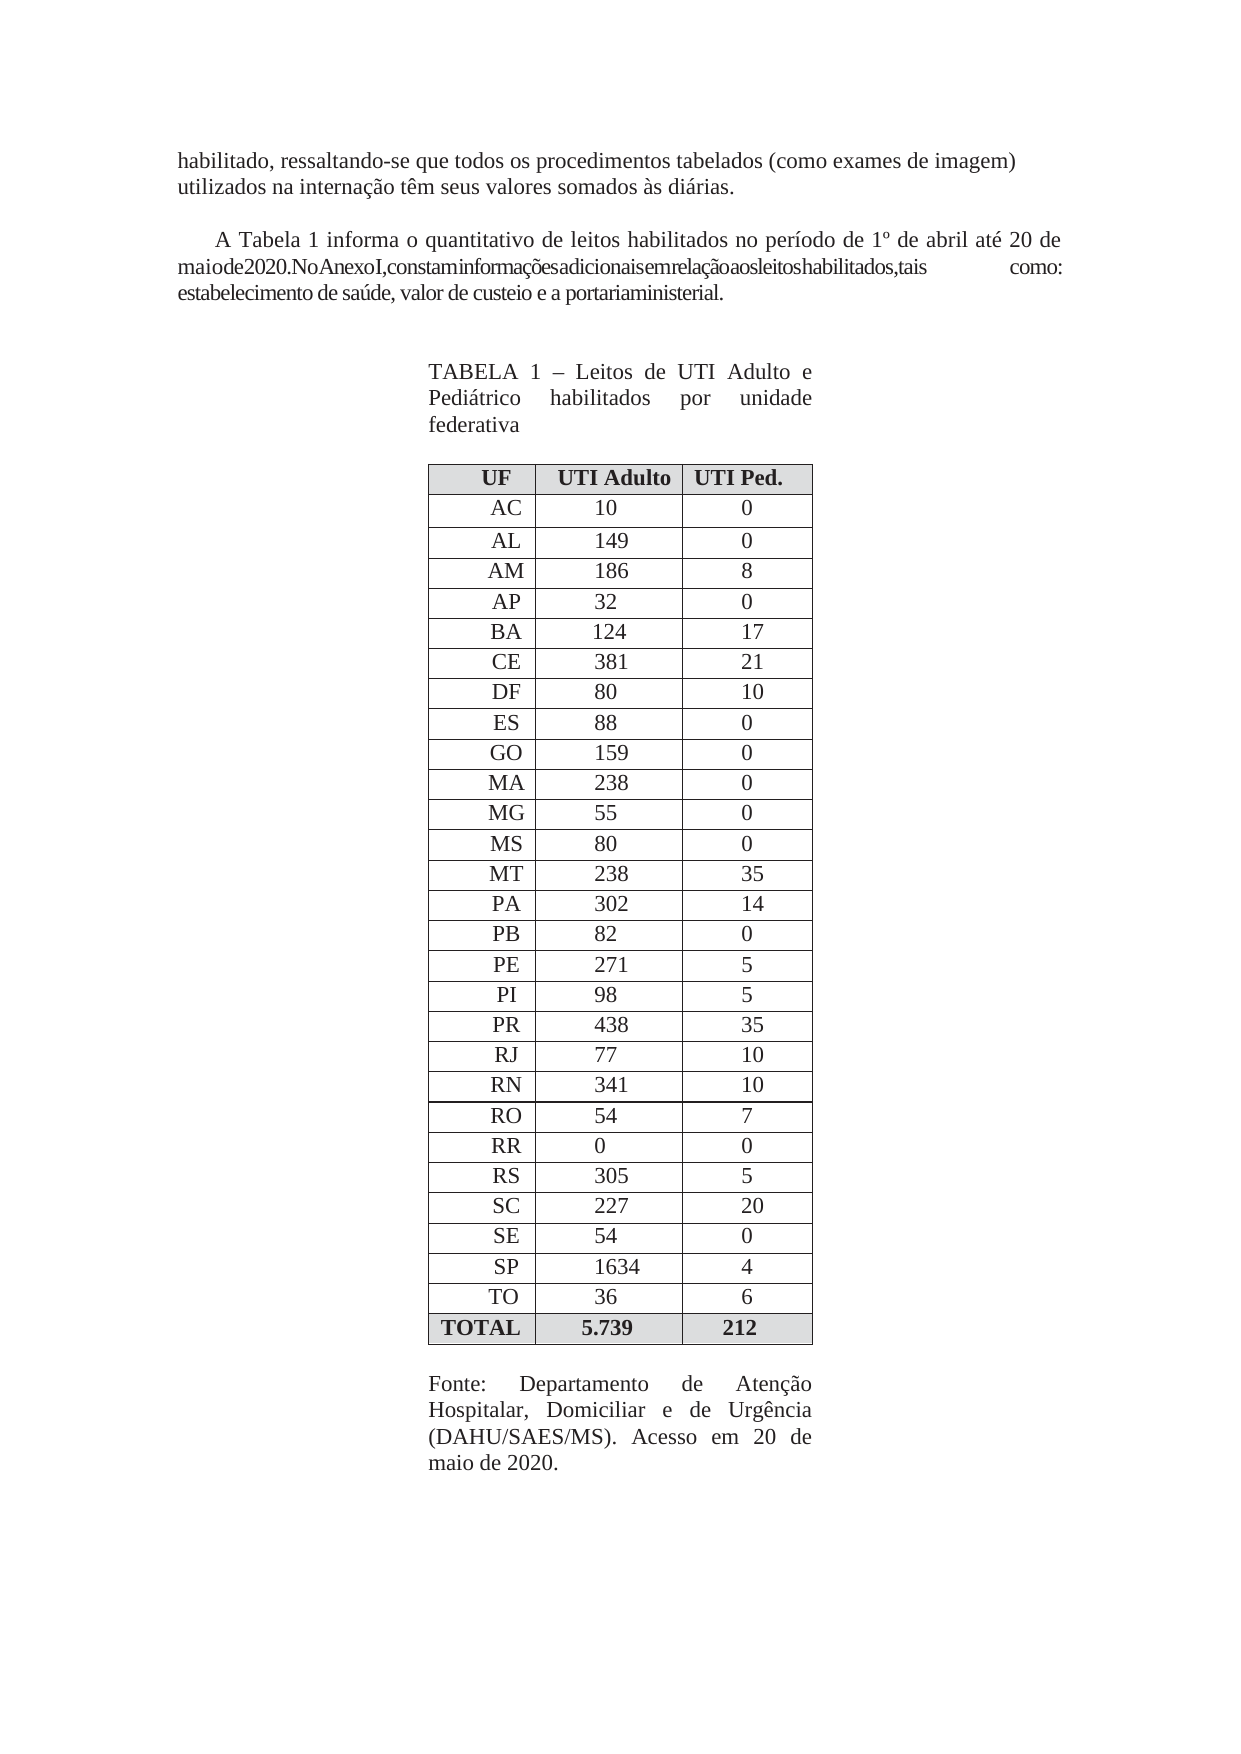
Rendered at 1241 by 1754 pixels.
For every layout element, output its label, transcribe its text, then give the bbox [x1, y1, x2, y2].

table_cell 14 [683, 891, 812, 920]
table_cell 1634 [536, 1254, 682, 1283]
table_cell 5 [683, 1163, 812, 1192]
table_cell 212 [683, 1314, 812, 1343]
table_cell 10 [683, 1072, 812, 1101]
text A Tabela 1 informa o quantitativo de leitos habilitados no período de 1º de abril até 20 de maiode2020.NoAnexoI,constaminformaçõesadicionaisemrelaçãoaosleitoshabilitados,tais como: estabelecimento de saúde, valor de custeio e a portariaministerial. [177, 226, 1063, 305]
table_cell 0 [683, 921, 812, 950]
table_cell 8 [683, 559, 812, 588]
table_cell 438 [536, 1012, 682, 1041]
table_cell 302 [536, 891, 682, 920]
table_cell 271 [536, 951, 682, 981]
table_cell TO [429, 1284, 535, 1313]
table_cell 7 [683, 1103, 812, 1132]
table_cell 149 [536, 528, 682, 557]
table_cell SC [429, 1193, 535, 1222]
table_cell PA [429, 891, 535, 920]
table_cell 55 [536, 800, 682, 829]
table_cell 6 [683, 1284, 812, 1313]
table_header UTI Ped. [683, 465, 812, 494]
table_cell DF [429, 679, 535, 708]
table_cell 0 [683, 830, 812, 859]
table_header UF [429, 465, 535, 494]
table_cell 124 [536, 619, 682, 648]
table_cell BA [429, 619, 535, 648]
table_cell 305 [536, 1163, 682, 1192]
table_cell 4 [683, 1254, 812, 1283]
table_cell 0 [536, 1133, 682, 1162]
table_cell 17 [683, 619, 812, 648]
table_cell 21 [683, 649, 812, 678]
table_cell RS [429, 1163, 535, 1192]
table_cell 0 [683, 1224, 812, 1252]
table_cell 5 [683, 982, 812, 1011]
table_cell MS [429, 830, 535, 859]
table_cell 159 [536, 740, 682, 769]
table_cell GO [429, 740, 535, 769]
table_cell 0 [683, 770, 812, 799]
table_cell 32 [536, 589, 682, 618]
table_cell 82 [536, 921, 682, 950]
table_cell ES [429, 709, 535, 739]
table_cell 0 [683, 709, 812, 739]
table_cell 0 [683, 589, 812, 618]
table_cell 98 [536, 982, 682, 1011]
table_cell SE [429, 1224, 535, 1252]
table_cell RR [429, 1133, 535, 1162]
table_cell 186 [536, 559, 682, 588]
table_cell 35 [683, 1012, 812, 1041]
table_cell AL [429, 528, 535, 557]
table_cell 341 [536, 1072, 682, 1101]
table_cell 238 [536, 861, 682, 890]
text TABELA 1 – Leitos de UTI Adulto e Pediátrico habilitados por unidade federativa [428, 358, 812, 437]
table_cell RO [429, 1103, 535, 1132]
table_cell 0 [683, 528, 812, 557]
table_cell TOTAL [429, 1314, 535, 1343]
table_cell 0 [683, 1133, 812, 1162]
table_cell RJ [429, 1042, 535, 1071]
table_cell CE [429, 649, 535, 678]
table_cell 5 [683, 951, 812, 981]
table_cell AC [429, 495, 535, 527]
table_cell 88 [536, 709, 682, 739]
table_cell PI [429, 982, 535, 1011]
table_cell 227 [536, 1193, 682, 1222]
table_cell 238 [536, 770, 682, 799]
table_cell 5.739 [536, 1314, 682, 1343]
table_cell 0 [683, 800, 812, 829]
table_cell MT [429, 861, 535, 890]
table_cell 0 [683, 495, 812, 527]
table_cell 54 [536, 1103, 682, 1132]
table_cell 36 [536, 1284, 682, 1313]
table_cell MG [429, 800, 535, 829]
table_cell 54 [536, 1224, 682, 1252]
table_header UTI Adulto [536, 465, 682, 494]
table_cell 381 [536, 649, 682, 678]
table_cell RN [429, 1072, 535, 1101]
text habilitado, ressaltando-se que todos os procedimentos tabelados (como exames de imagem) utilizados na internação têm seus valores somados às diárias. [177, 147, 1068, 200]
table_cell 35 [683, 861, 812, 890]
table_cell 77 [536, 1042, 682, 1071]
table_cell AM [429, 559, 535, 588]
table_cell AP [429, 589, 535, 618]
table_cell 0 [683, 740, 812, 769]
table_cell PB [429, 921, 535, 950]
table_cell PE [429, 951, 535, 981]
table_cell 80 [536, 679, 682, 708]
table_cell 80 [536, 830, 682, 859]
table_cell 10 [536, 495, 682, 527]
table_cell 10 [683, 1042, 812, 1071]
table_cell SP [429, 1254, 535, 1283]
table_cell 10 [683, 679, 812, 708]
table_cell PR [429, 1012, 535, 1041]
text Fonte: Departamento de Atenção Hospitalar, Domiciliar e de Urgência (DAHU/SAES/MS). Acesso em 20 de maio de 2020. [428, 1370, 812, 1476]
table_cell MA [429, 770, 535, 799]
table_cell 20 [683, 1193, 812, 1222]
